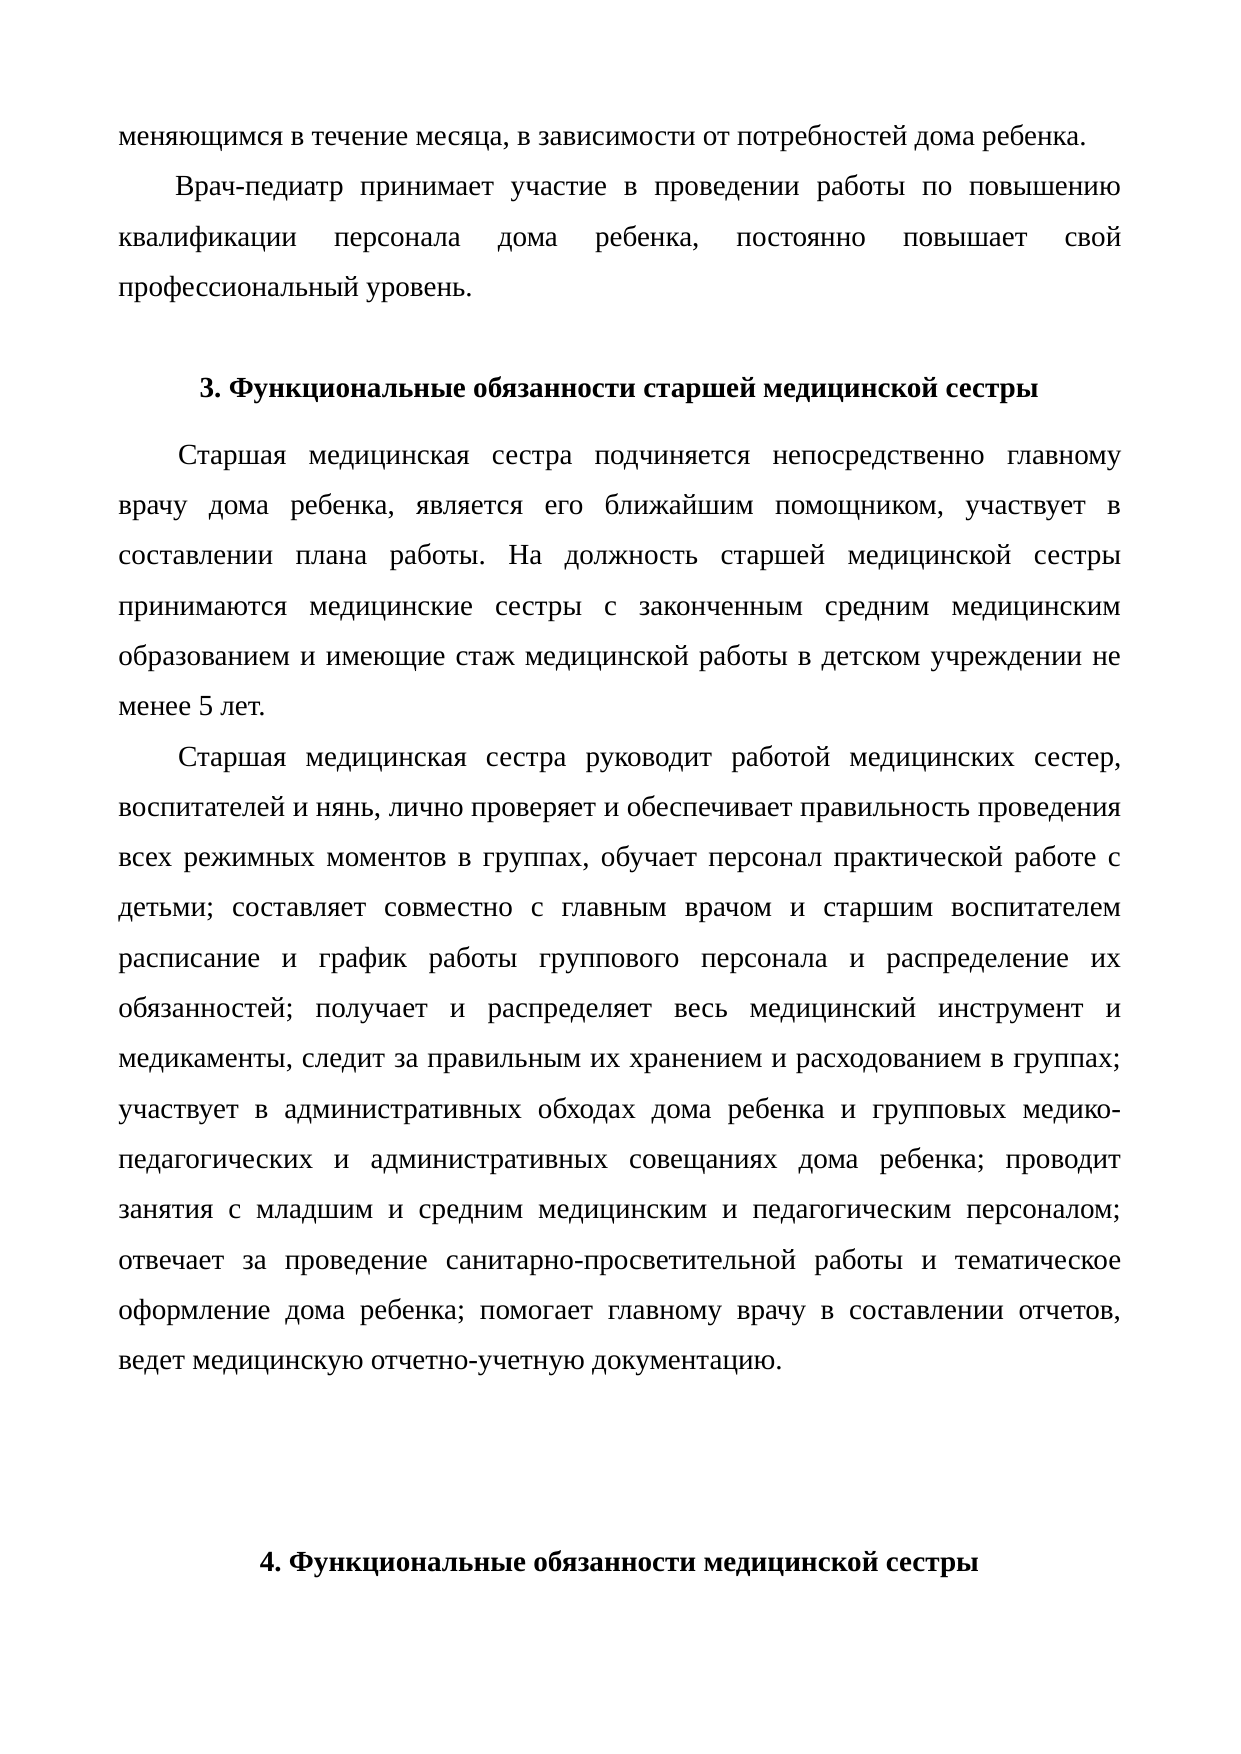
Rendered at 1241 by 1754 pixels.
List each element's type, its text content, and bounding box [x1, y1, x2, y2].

text Врач-педиатр принимает участие в проведении работы по повышению квалификации персонала дома ребенка, постоянно повышает свой профессиональный уровень. [118, 168, 1122, 303]
text 3. Функциональные обязанности старшей медицинской сестры [116, 370, 1122, 403]
text Старшая медицинская сестра подчиняется непосредственно главному врачу дома ребенка, является его ближайшим помощником, участвует в составлении плана работы. На должность старшей медицинской сестры принимаются медицинские сестры с законченным средним медицинским образованием и имеющие стаж медицинской работы в детском учреждении не менее 5 лет. [118, 437, 1122, 722]
text Старшая медицинская сестра руководит работой медицинских сестер, воспитателей и нянь, лично проверяет и обеспечивает правильность проведения всех режимных моментов в группах, обучает персонал практической работе с детьми; составляет совместно с главным врачом и старшим воспитателем расписание и график работы группового персонала и распределение их обязанностей; получает и распределяет весь медицинский инструмент и медикаменты, следит за правильным их хранением и расходованием в группах; участвует в административных обходах дома ребенка и групповых медико-педагогических и административных совещаниях дома ребенка; проводит занятия с младшим и средним медицинским и педагогическим персоналом; отвечает за проведение санитарно-просветительной работы и тематическое оформление дома ребенка; помогает главному врачу в составлении отчетов, ведет медицинскую отчетно-учетную документацию. [118, 739, 1122, 1376]
text меняющимся в течение месяца, в зависимости от потребностей дома ребенка. [118, 118, 1122, 152]
text 4. Функциональные обязанности медицинской сестры [116, 1544, 1122, 1577]
